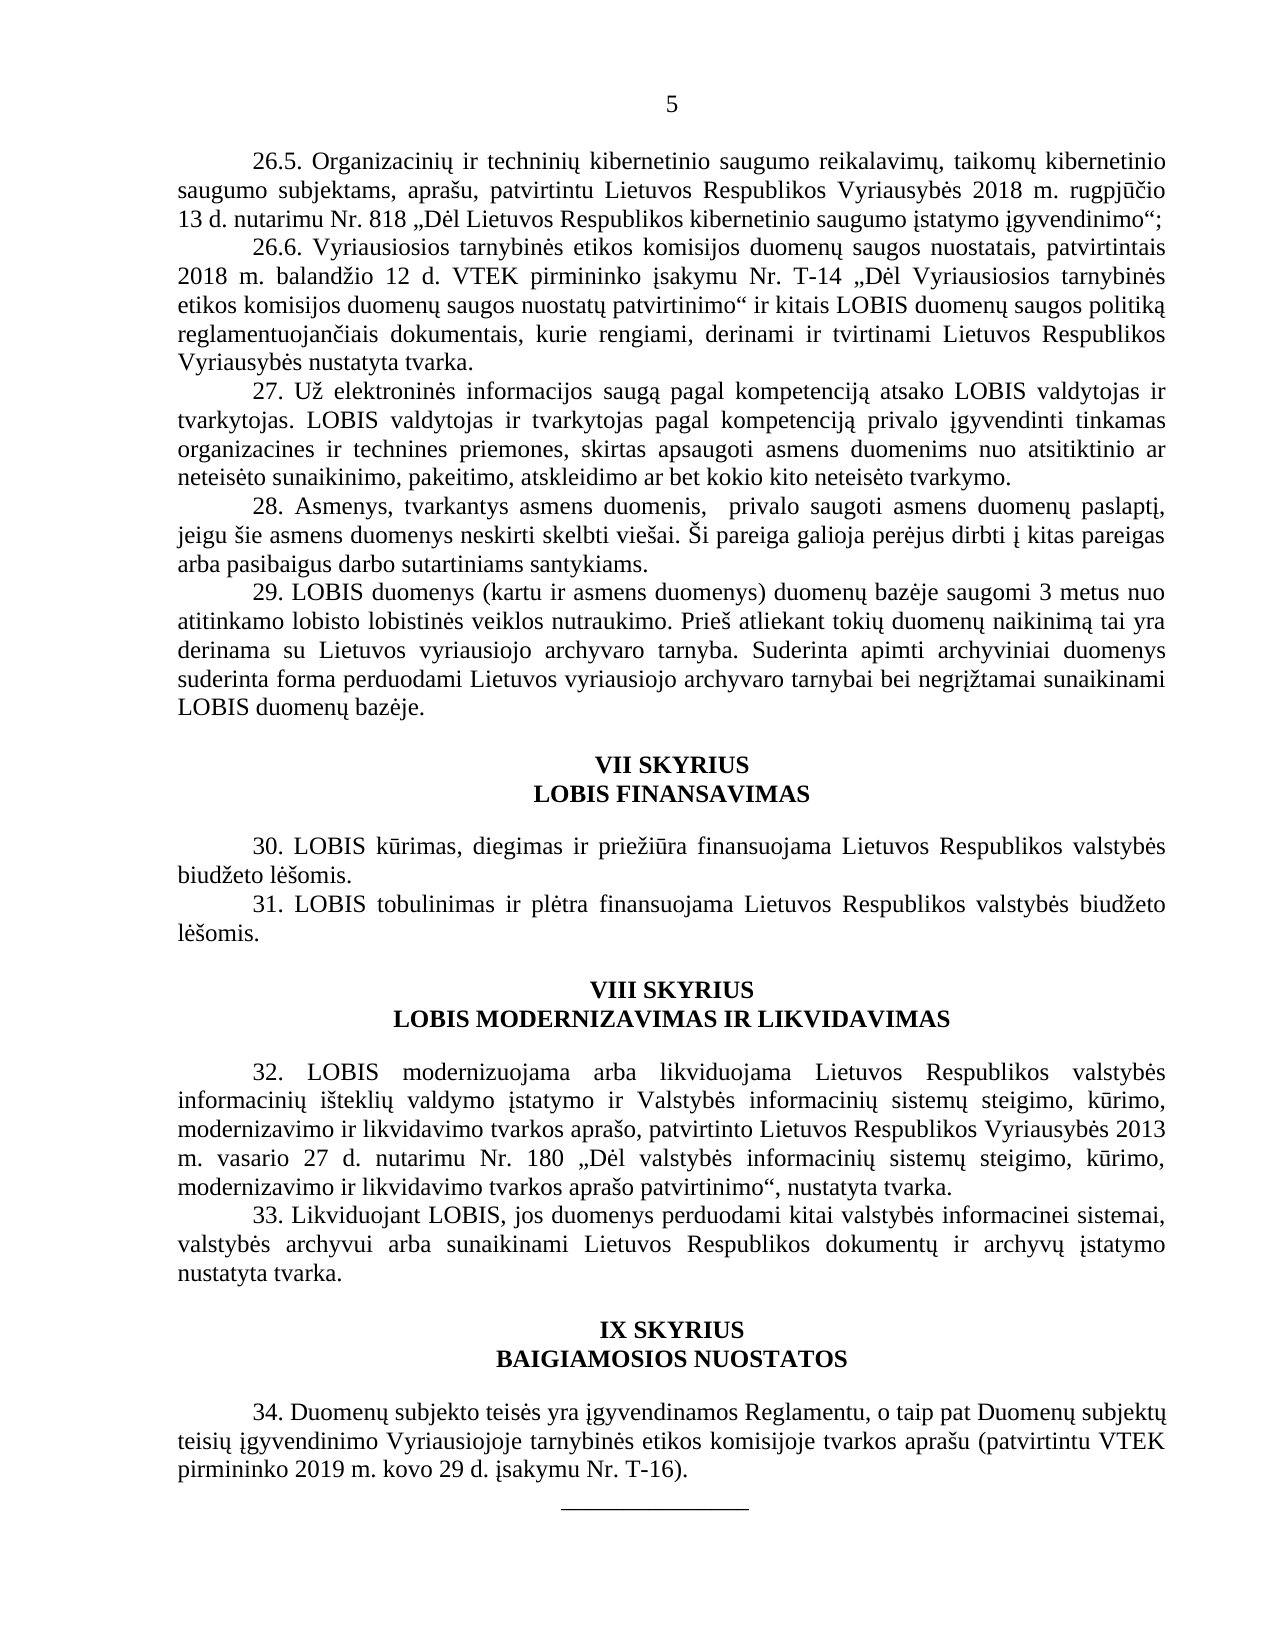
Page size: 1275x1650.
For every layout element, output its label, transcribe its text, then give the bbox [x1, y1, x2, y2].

text 28. Asmenys, tvarkantys asmens duomenis, privalo saugoti asmens duomenų paslaptį, jeigu šie asmens duomenys neskirti skelbti viešai. Ši pareiga galioja perėjus dirbti į kitas pareigas arba pasibaigus darbo sutartiniams santykiams. [177, 491, 1167, 577]
text IX SKYRIUS [177, 1316, 1167, 1344]
text 32. LOBIS modernizuojama arba likviduojama Lietuvos Respublikos valstybės informacinių išteklių valdymo įstatymo ir Valstybės informacinių sistemų steigimo, kūrimo, modernizavimo ir likvidavimo tvarkos aprašo, patvirtinto Lietuvos Respublikos Vyriausybės 2013 m. vasario 27 d. nutarimu Nr. 180 „Dėl valstybės informacinių sistemų steigimo, kūrimo, modernizavimo ir likvidavimo tvarkos aprašo patvirtinimo“, nustatyta tvarka. [177, 1057, 1167, 1201]
text 30. LOBIS kūrimas, diegimas ir priežiūra finansuojama Lietuvos Respublikos valstybės biudžeto lėšomis. [177, 831, 1167, 889]
text 33. Likviduojant LOBIS, jos duomenys perduodami kitai valstybės informacinei sistemai, valstybės archyvui arba sunaikinami Lietuvos Respublikos dokumentų ir archyvų įstatymo nustatyta tvarka. [177, 1201, 1167, 1287]
text _______________ [177, 1484, 1167, 1512]
text 29. LOBIS duomenys (kartu ir asmens duomenys) duomenų bazėje saugomi 3 metus nuo atitinkamo lobisto lobistinės veiklos nutraukimo. Prieš atliekant tokių duomenų naikinimą tai yra derinama su Lietuvos vyriausiojo archyvaro tarnyba. Suderinta apimti archyviniai duomenys suderinta forma perduodami Lietuvos vyriausiojo archyvaro tarnybai bei negrįžtamai sunaikinami LOBIS duomenų bazėje. [177, 577, 1167, 721]
text 26.6. Vyriausiosios tarnybinės etikos komisijos duomenų saugos nuostatais, patvirtintais 2018 m. balandžio 12 d. VTEK pirmininko įsakymu Nr. T-14 „Dėl Vyriausiosios tarnybinės etikos komisijos duomenų saugos nuostatų patvirtinimo“ ir kitais LOBIS duomenų saugos politiką reglamentuojančiais dokumentais, kurie rengiami, derinami ir tvirtinami Lietuvos Respublikos Vyriausybės nustatyta tvarka. [177, 232, 1167, 376]
text 26.5. Organizacinių ir techninių kibernetinio saugumo reikalavimų, taikomų kibernetinio saugumo subjektams, aprašu, patvirtintu Lietuvos Respublikos Vyriausybės 2018 m. rugpjūčio 13 d. nutarimu Nr. 818 „Dėl Lietuvos Respublikos kibernetinio saugumo įstatymo įgyvendinimo“; [177, 146, 1167, 232]
text LOBIS FINANSAVIMAS [177, 779, 1167, 807]
text 34. Duomenų subjekto teisės yra įgyvendinamos Reglamentu, o taip pat Duomenų subjektų teisių įgyvendinimo Vyriausiojoje tarnybinės etikos komisijoje tvarkos aprašu (patvirtintu VTEK pirmininko 2019 m. kovo 29 d. įsakymu Nr. T-16). [177, 1397, 1167, 1484]
text VIII SKYRIUS [177, 975, 1167, 1004]
text 31. LOBIS tobulinimas ir plėtra finansuojama Lietuvos Respublikos valstybės biudžeto lėšomis. [177, 889, 1167, 946]
text VII SKYRIUS [177, 750, 1167, 779]
text 27. Už elektroninės informacijos saugą pagal kompetenciją atsako LOBIS valdytojas ir tvarkytojas. LOBIS valdytojas ir tvarkytojas pagal kompetenciją privalo įgyvendinti tinkamas organizacines ir technines priemones, skirtas apsaugoti asmens duomenims nuo atsitiktinio ar neteisėto sunaikinimo, pakeitimo, atskleidimo ar bet kokio kito neteisėto tvarkymo. [177, 376, 1167, 491]
text LOBIS MODERNIZAVIMAS IR LIKVIDAVIMAS [177, 1004, 1167, 1033]
text BAIGIAMOSIOS NUOSTATOS [177, 1344, 1167, 1373]
